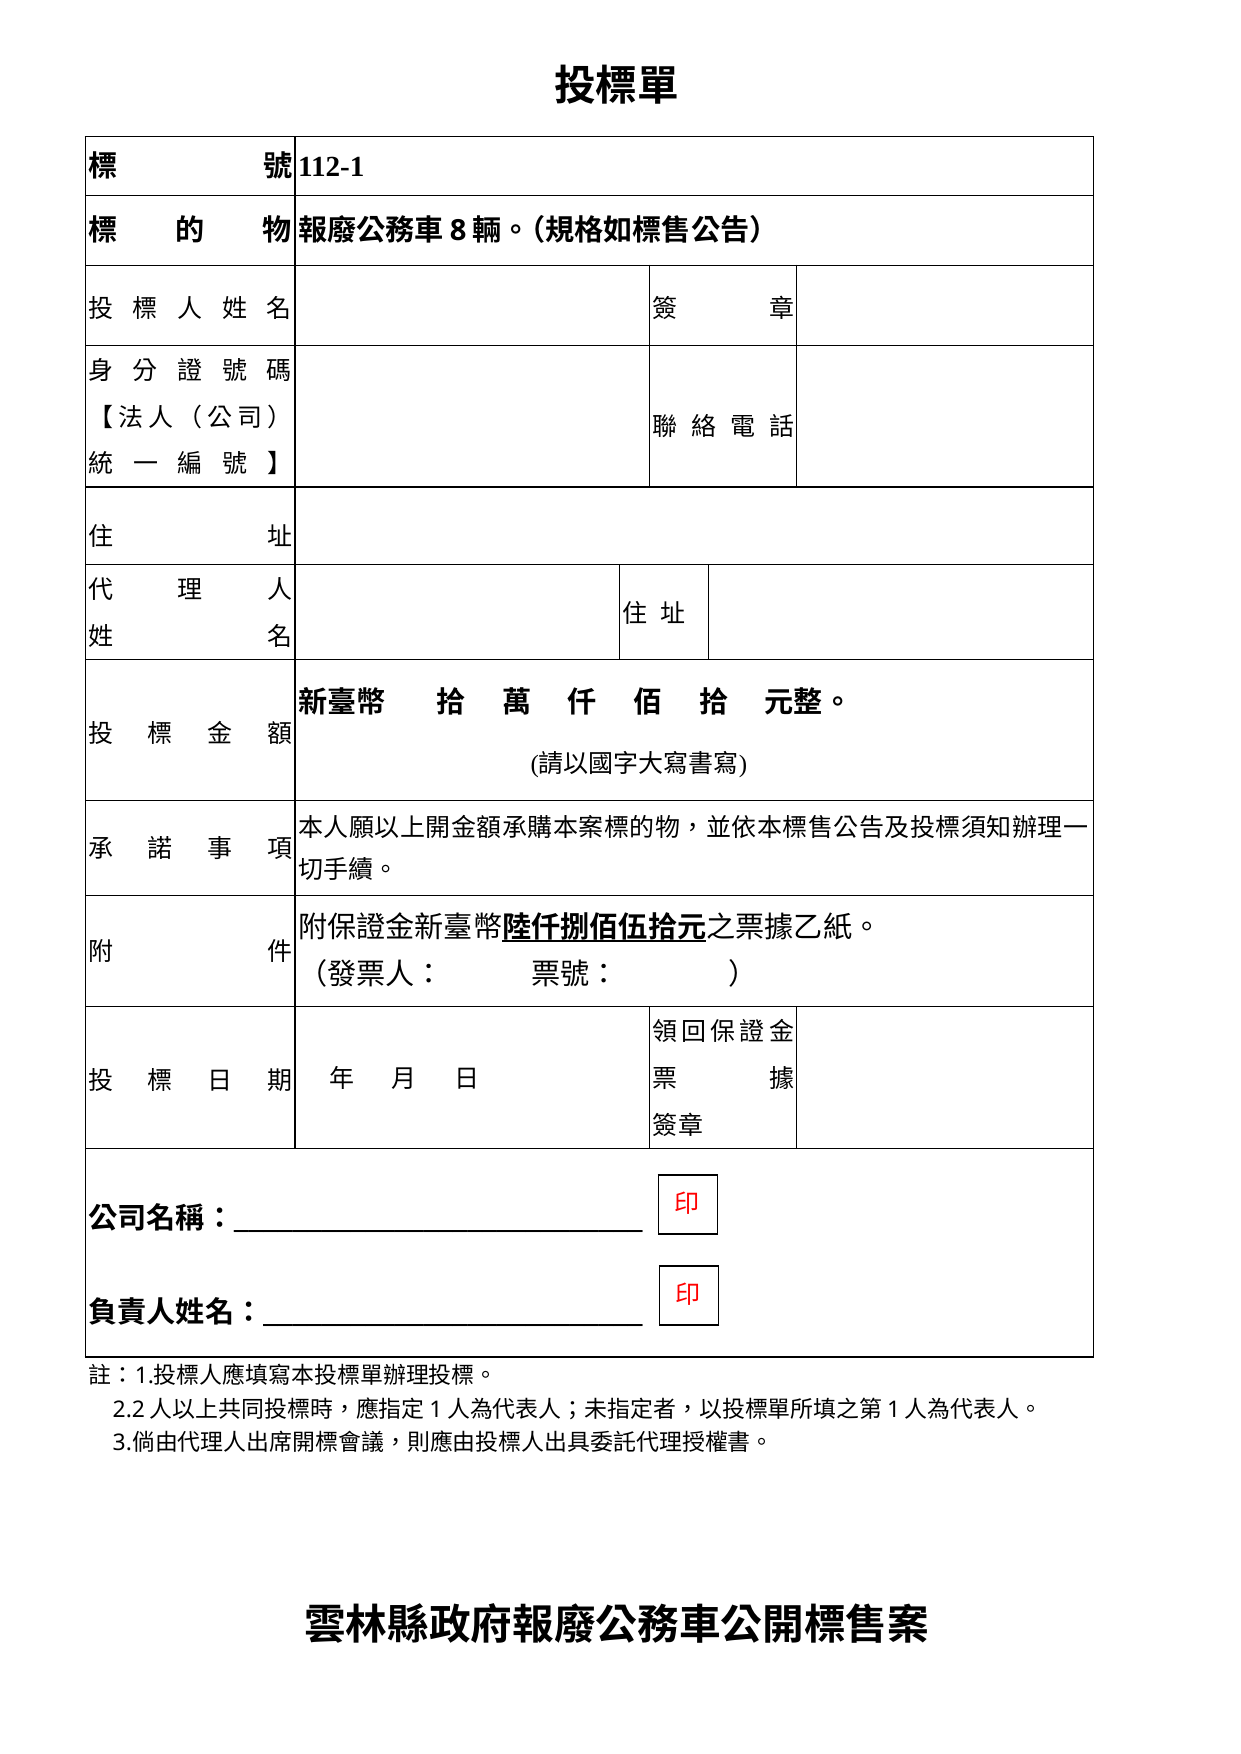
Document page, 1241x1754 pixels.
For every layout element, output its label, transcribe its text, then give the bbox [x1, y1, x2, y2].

text 2.2人以上共同投標時，應指定1人為代表人；未指定者，以投標單所填之第1人為代表人。 [89, 1391, 1152, 1424]
table_cell 附保證金新臺幣陸仟捌佰伍拾元之票據乙紙。 （發票人： 票號： ） [296, 896, 1093, 1006]
table_cell 公司名稱：____________________________ 負責人姓名：__________________________ [86, 1149, 1093, 1356]
table_cell 身分證號碼 【法人（公司） 統一編號】 [86, 346, 294, 486]
table_cell 聯絡電話 [650, 346, 796, 486]
table_cell [296, 488, 1093, 564]
table_cell 標 的 物 [86, 196, 294, 264]
table_cell 本人願以上開金額承購本案標的物，並依本標售公告及投標須知辦理一切手續。 [296, 801, 1093, 894]
table_header 標 號 [86, 137, 294, 195]
table_cell [797, 346, 1093, 486]
table_cell 投 標 金 額 [86, 660, 294, 800]
table_cell 年 月 日 [296, 1007, 649, 1148]
table_header 112-1 [296, 137, 1093, 195]
text 註：1.投標人應填寫本投標單辦理投標。 [89, 1357, 1152, 1391]
table_cell [709, 565, 1093, 659]
table_cell [296, 266, 649, 345]
table_cell 新臺幣 拾 萬 仟 佰 拾 元整。 (請以國字大寫書寫) [296, 660, 1093, 800]
table_cell 代理人 姓 名 [86, 565, 294, 659]
table_cell [797, 266, 1093, 345]
table_cell 投 標 日 期 [86, 1007, 294, 1148]
table_cell 簽章 [650, 266, 796, 345]
text 雲林縣政府報廢公務車公開標售案 [139, 1591, 1094, 1643]
table_cell 承 諾 事 項 [86, 801, 294, 894]
text 投標單 [139, 59, 1094, 111]
table_cell 住 址 [620, 565, 708, 659]
table_cell [797, 1007, 1093, 1148]
table_cell 投標人姓名 [86, 266, 294, 345]
table_cell 附 件 [86, 896, 294, 1006]
table_cell [296, 346, 649, 486]
table_cell 領回保證金 票據 簽章 [650, 1007, 796, 1148]
table_cell [296, 565, 619, 659]
table_cell 住 址 [86, 488, 294, 564]
text 3.倘由代理人出席開標會議，則應由投標人出具委託代理授權書。 [89, 1424, 1152, 1457]
table_cell 報廢公務車8輛。（規格如標售公告） [296, 196, 1093, 264]
